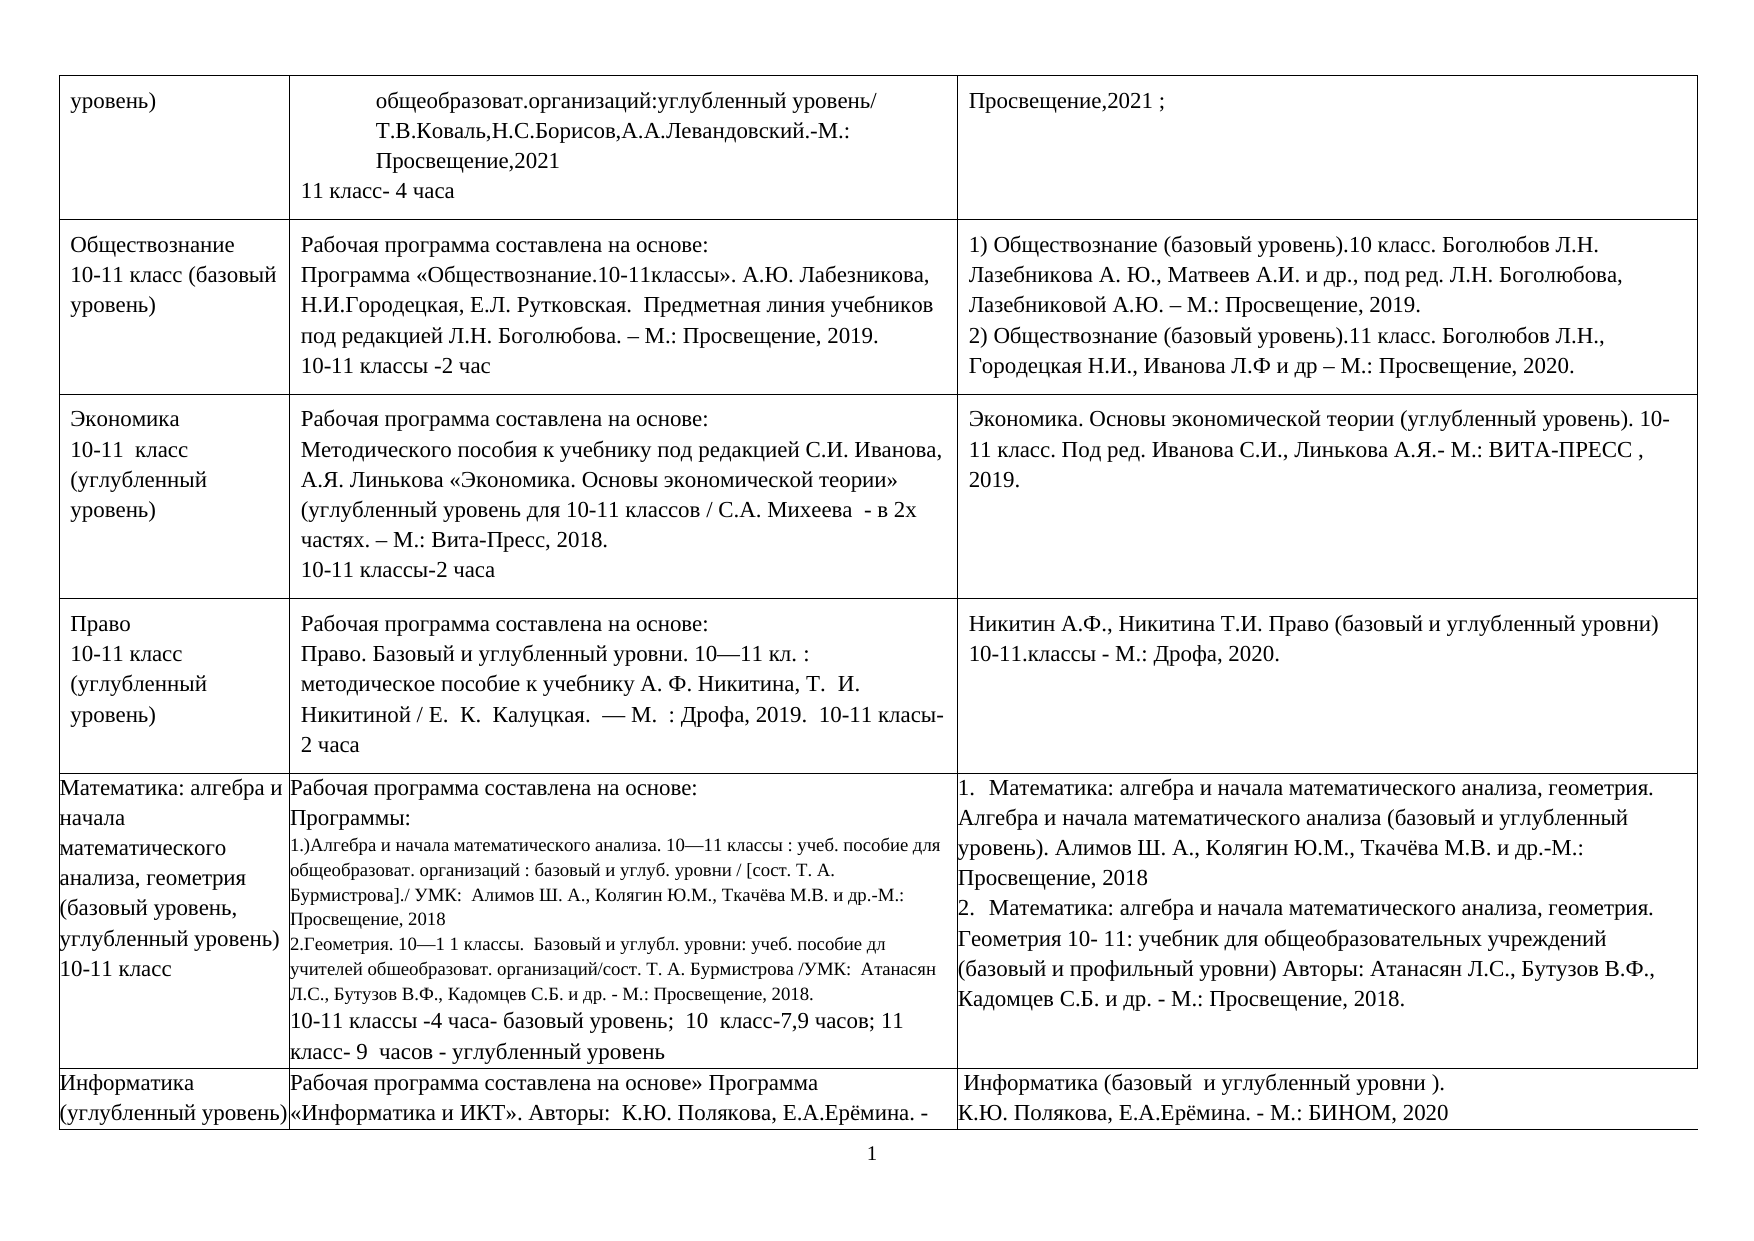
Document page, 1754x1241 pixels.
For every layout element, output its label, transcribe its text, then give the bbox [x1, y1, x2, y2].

table_cell уровень) [60, 76, 289, 219]
table_cell [1698, 804, 1702, 835]
table_cell Рабочая программа составлена на основе: Право. Базовый и углубленный уровни. 10—11 кл. : методическое пособие к учебнику А. Ф. Никитина, Т. И. Никитиной / Е. К. Калуцкая. — М. : Дрофа, 2019. 10-11 класы- 2 часа [290, 599, 957, 772]
table_cell 1) Обществознание (базовый уровень).10 класс. Боголюбов Л.Н. Лазебникова А. Ю., Матвеев А.И. и др., под ред. Л.Н. Боголюбова, Лазебниковой А.Ю. – М.: Просвещение, 2019. 2) Обществознание (базовый уровень).11 класс. Боголюбов Л.Н., Городецкая Н.И., Иванова Л.Ф и др – М.: Просвещение, 2020. [958, 220, 1697, 393]
table_cell [1698, 1068, 1702, 1129]
table_cell [1698, 75, 1702, 219]
table_cell [1703, 773, 1707, 804]
table_cell [1703, 835, 1707, 866]
table_cell [1703, 219, 1707, 393]
table_cell Рабочая программа составлена на основе: Программы: 1.)Алгебра и начала математического анализа. 10—11 классы : учеб. пособие для общеобразоват. организаций : базовый и углуб. уровни / [сост. Т. А. Бурмистрова]./ УМК: Алимов Ш. А., Колягин Ю.М., Ткачёва М.В. и др.-М.: Просвещение, 2018 2.Геометрия. 10—1 1 классы. Базовый и углубл. уровни: учеб. пособие дл учителей обшеобразоват. организаций/сост. Т. А. Бурмистрова /УМК: Атанасян Л.С., Бутузов В.Ф., Кадомцев С.Б. и др. - М.: Просвещение, 2018. 10-11 классы -4 часа- базовый уровень; 10 класс-7,9 часов; 11 класс- 9 часов - углубленный уровень [290, 774, 957, 1068]
table_cell [1703, 898, 1707, 1068]
table_cell Рабочая программа составлена на основе: Методического пособия к учебнику под редакцией С.И. Иванова, А.Я. Линькова «Экономика. Основы экономической теории» (углубленный уровень для 10-11 классов / С.А. Михеева - в 2х частях. – М.: Вита-Пресс, 2018. 10-11 классы-2 часа [290, 395, 957, 598]
table_cell Математика: алгебра и начала математического анализа, геометрия. Алгебра и начала математического анализа (базовый и углубленный уровень). Алимов Ш. А., Колягин Ю.М., Ткачёва М.В. и др.-М.: Просвещение, 2018 Математика: алгебра и начала математического анализа, геометрия. Геометрия 10- 11: учебник для общеобразовательных учреждений (базовый и профильный уровни) Авторы: Атанасян Л.С., Бутузов В.Ф., Кадомцев С.Б. и др. - М.: Просвещение, 2018. [958, 774, 1697, 1068]
table_cell Экономика. Основы экономической теории (углубленный уровень). 10-11 класс. Под ред. Иванова С.И., Линькова А.Я.- М.: ВИТА-ПРЕСС , 2019. [958, 395, 1697, 598]
table_cell [1703, 598, 1707, 772]
table_cell [1698, 598, 1702, 772]
table_cell [1703, 1068, 1707, 1129]
table_cell [1703, 394, 1707, 598]
table_cell Информатика (углубленный уровень) [60, 1069, 289, 1129]
table_cell [1698, 866, 1702, 897]
table_cell [1703, 804, 1707, 835]
table_cell [1698, 219, 1702, 393]
table_cell Информатика (базовый и углубленный уровни ). К.Ю. Полякова, Е.А.Ерёмина. - М.: БИНОМ, 2020 [958, 1069, 1698, 1129]
table_cell [1703, 866, 1707, 897]
table_cell общеобразоват.организаций:углубленный уровень/ Т.В.Коваль,Н.С.Борисов,А.А.Левандовский.-М.: Просвещение,2021 11 класс- 4 часа [290, 76, 957, 219]
table_cell [1698, 835, 1702, 866]
table_cell Рабочая программа составлена на основе» Программа «Информатика и ИКТ». Авторы: К.Ю. Полякова, Е.А.Ерёмина. [290, 1069, 957, 1129]
table_cell [1698, 898, 1702, 1068]
table_cell [1698, 773, 1702, 804]
table_cell [1698, 394, 1702, 598]
table_cell [1703, 75, 1707, 219]
table_cell Математика: алгебра и начала математического анализа, геометрия (базовый уровень, углубленный уровень) 10-11 класс [60, 774, 289, 1068]
table_cell Просвещение,2021 ; [958, 76, 1697, 219]
table_cell Обществознание 10-11 класс (базовый уровень) [60, 220, 289, 393]
table_cell Рабочая программа составлена на основе: Программа «Обществознание.10-11классы». А.Ю. Лабезникова, Н.И.Городецкая, Е.Л. Рутковская. Предметная линия учебников под редакцией Л.Н. Боголюбова. – М.: Просвещение, 2019. 10-11 классы -2 час [290, 220, 957, 393]
table_cell Экономика 10-11 класс (углубленный уровень) [60, 395, 289, 598]
table_cell Право 10-11 класс (углубленный уровень) [60, 599, 289, 772]
table_cell Никитин А.Ф., Никитина Т.И. Право (базовый и углубленный уровни) 10-11.классы - М.: Дрофа, 2020. [958, 599, 1697, 772]
